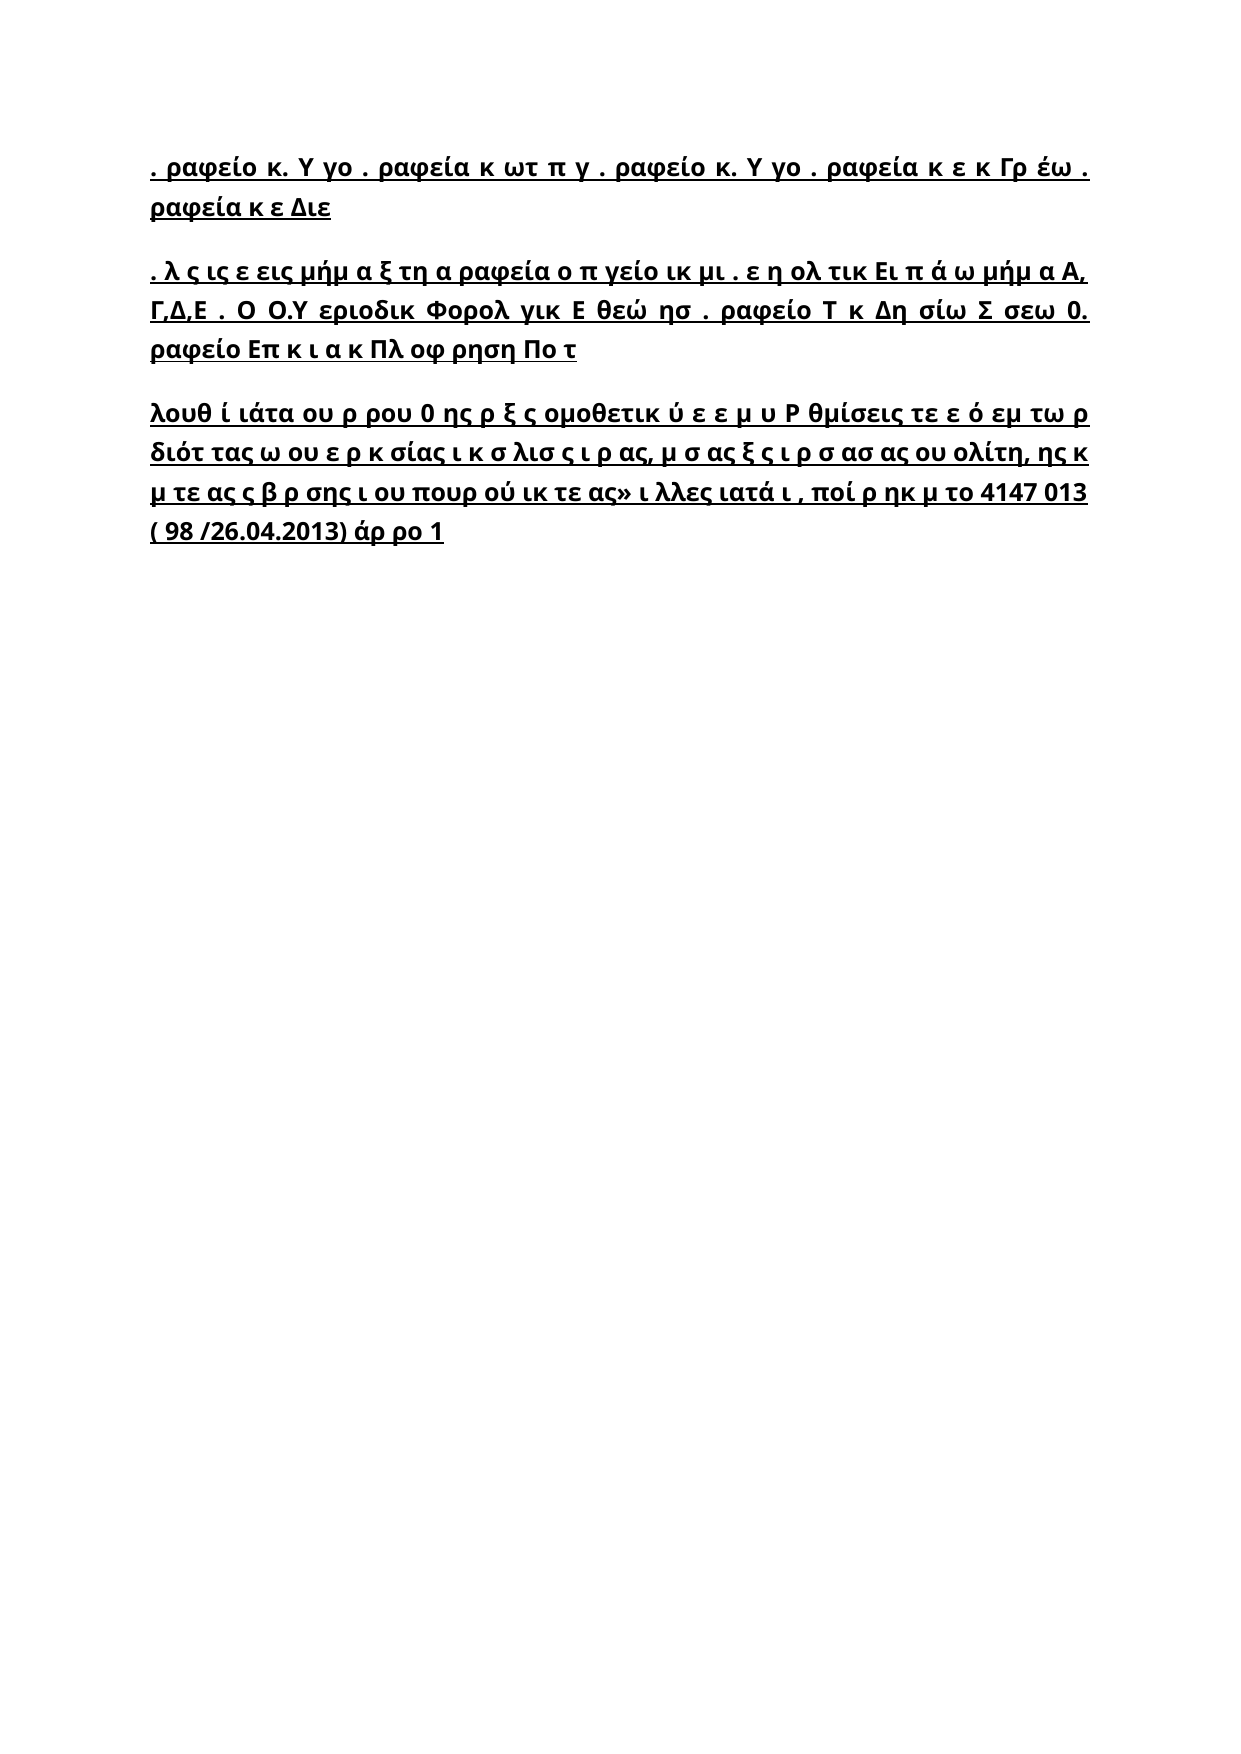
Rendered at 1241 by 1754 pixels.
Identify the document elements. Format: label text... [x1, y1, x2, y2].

text ραφείο Επ κ ι α κ Πλ οφ ρηση Πο τ [150, 323, 1090, 366]
text . ραφείο κ. Υ γο . ραφεία κ ωτ π γ . ραφείο κ. Υ γο . ραφεία κ ε κ Γρ έω . [150, 150, 1090, 179]
text λουθ ί ιάτα ου ρ ρου 0 ης ρ ξ ς ομοθετικ ύ ε ε μ υ Ρ θμίσεις τε ε ό εμ τω ρ [150, 396, 1090, 425]
text ραφεία κ ε Διε [150, 181, 1090, 223]
text . λ ς ις ε εις μήμ α ξ τη α ραφεία ο π γείο ικ μι . ε η ολ τικ Ει π ά ω μήμ α Α, Γ,Δ,Ε . Ο Ο.Υ εριοδικ Φορολ γικ Ε θεώ ησ . ραφείο Τ κ Δη σίω Σ σεω 0. [150, 253, 1090, 321]
text διότ τας ω ου ε ρ κ σίας ι κ σ λισ ς ι ρ ας, μ σ ας ξ ς ι ρ σ ασ ας ου ολίτη, ης κ μ τε ας ς β ρ σης ι ου πουρ ού ικ τε ας» ι λλες ιατά ι , ποί ρ ηκ μ το 4147 013 ( 98 /26.04.2013) άρ ρο 1 [150, 427, 1090, 547]
